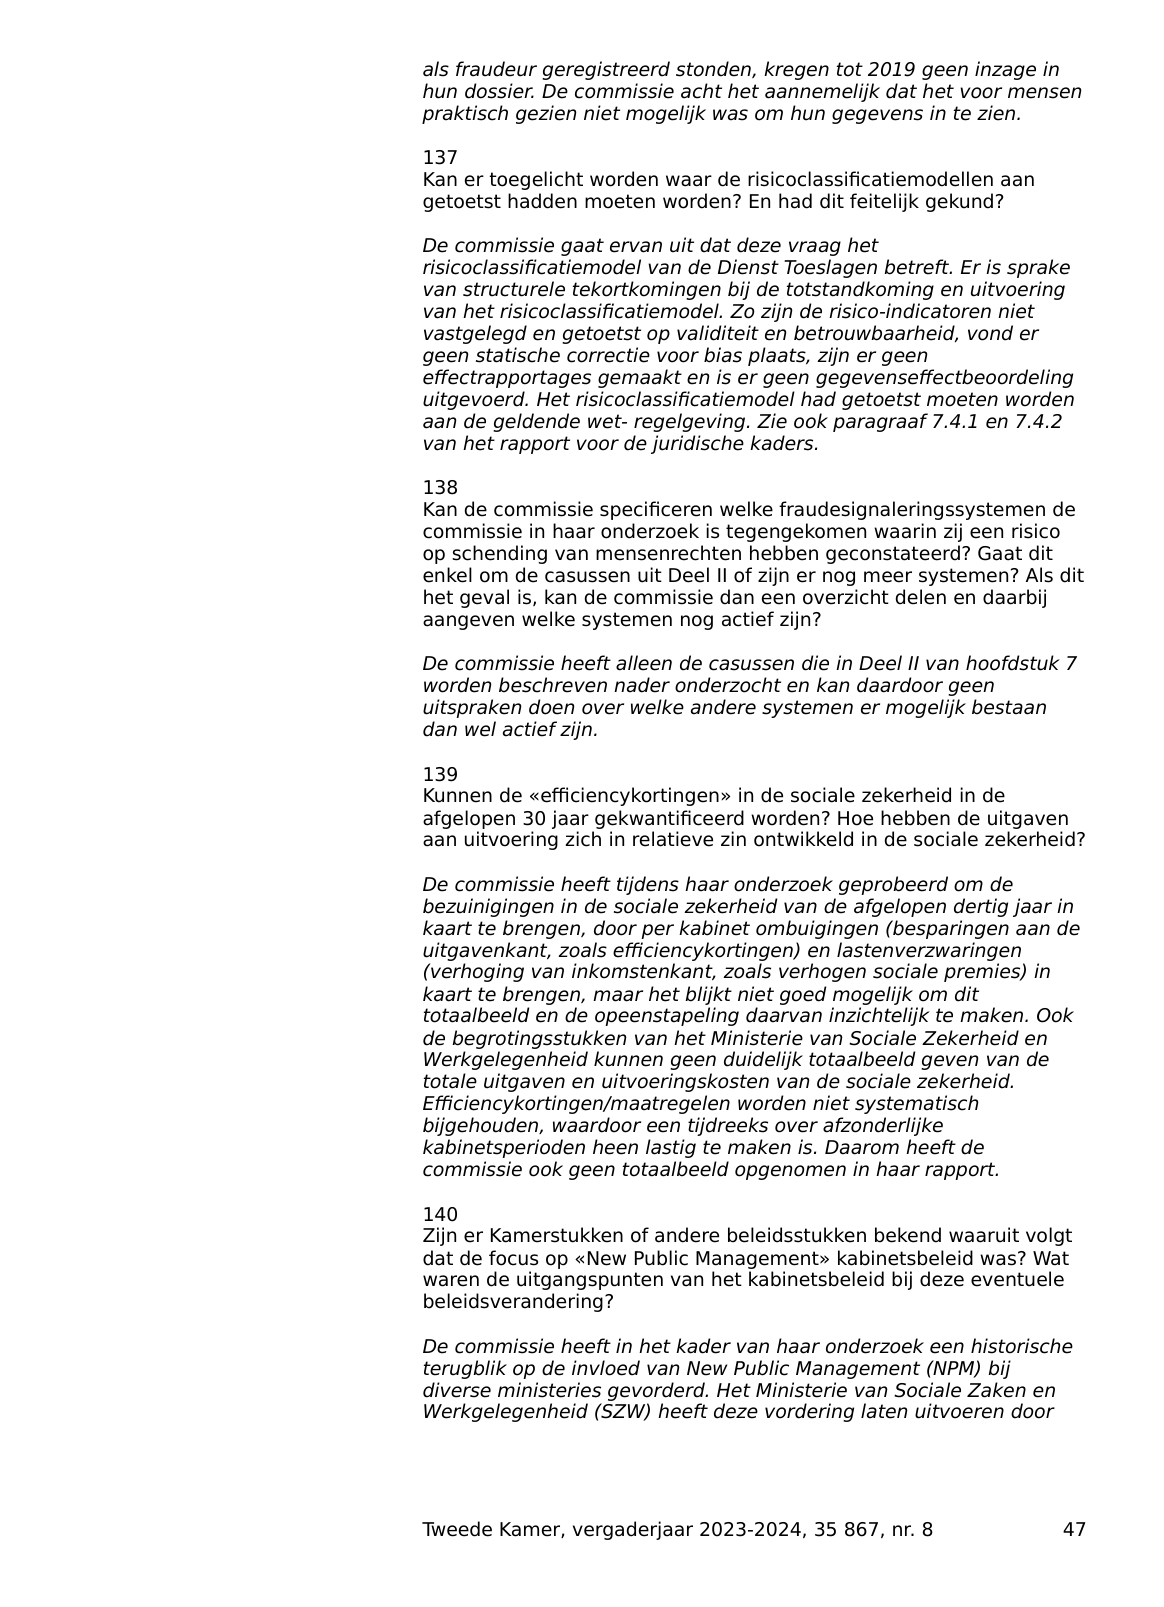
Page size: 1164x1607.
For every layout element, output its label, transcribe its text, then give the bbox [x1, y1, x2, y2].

text De commissie heeft in het kader van haar onderzoek een historische terugblik op de invloed van New Public Management (NPM) bij diverse ministeries gevorderd. Het Ministerie van Sociale Zaken en Werkgelegenheid (SZW) heeft deze vordering laten uitvoeren door [422, 1336, 1087, 1423]
text Kunnen de «efficiencykortingen» in de sociale zekerheid in de afgelopen 30 jaar gekwantificeerd worden? Hoe hebben de uitgaven aan uitvoering zich in relatieve zin ontwikkeld in de sociale zekerheid? [422, 785, 1087, 851]
text 138 [422, 477, 1087, 499]
text 137 [422, 147, 1087, 169]
text Efficiencykortingen/maatregelen worden niet systematisch bijgehouden, waardoor een tijdreeks over afzonderlijke kabinetsperioden heen lastig te maken is. Daarom heeft de commissie ook geen totaalbeeld opgenomen in haar rapport. [422, 1093, 1087, 1181]
text Zijn er Kamerstukken of andere beleidsstukken bekend waaruit volgt dat de focus op «New Public Management» kabinetsbeleid was? Wat waren de uitgangspunten van het kabinetsbeleid bij deze eventuele beleidsverandering? [422, 1225, 1087, 1313]
text De commissie heeft tijdens haar onderzoek geprobeerd om de bezuinigingen in de sociale zekerheid van de afgelopen dertig jaar in kaart te brengen, door per kabinet ombuigingen (besparingen aan de uitgavenkant, zoals efficiencykortingen) en lastenverzwaringen (verhoging van inkomstenkant, zoals verhogen sociale premies) in kaart te brengen, maar het blijkt niet goed mogelijk om dit totaalbeeld en de opeenstapeling daarvan inzichtelijk te maken. Ook de begrotingsstukken van het Ministerie van Sociale Zekerheid en Werkgelegenheid kunnen geen duidelijk totaalbeeld geven van de totale uitgaven en uitvoeringskosten van de sociale zekerheid. [422, 873, 1087, 1093]
text 139 [422, 763, 1087, 785]
text Kan er toegelicht worden waar de risicoclassificatiemodellen aan getoetst hadden moeten worden? En had dit feitelijk gekund? [422, 169, 1087, 213]
text De commissie heeft alleen de casussen die in Deel II van hoofdstuk 7 worden beschreven nader onderzocht en kan daardoor geen uitspraken doen over welke andere systemen er mogelijk bestaan dan wel actief zijn. [422, 653, 1087, 741]
text De commissie gaat ervan uit dat deze vraag het risicoclassificatiemodel van de Dienst Toeslagen betreft. Er is sprake van structurele tekortkomingen bij de totstandkoming en uitvoering van het risicoclassificatiemodel. Zo zijn de risico-indicatoren niet vastgelegd en getoetst op validiteit en betrouwbaarheid, vond er geen statische correctie voor bias plaats, zijn er geen effectrapportages gemaakt en is er geen gegevenseffectbeoordeling uitgevoerd. Het risicoclassificatiemodel had getoetst moeten worden aan de geldende wet- regelgeving. Zie ook paragraaf 7.4.1 en 7.4.2 van het rapport voor de juridische kaders. [422, 235, 1087, 455]
text als fraudeur geregistreerd stonden, kregen tot 2019 geen inzage in hun dossier. De commissie acht het aannemelijk dat het voor mensen praktisch gezien niet mogelijk was om hun gegevens in te zien. [422, 59, 1087, 125]
text 140 [422, 1203, 1087, 1225]
text Kan de commissie specificeren welke fraudesignaleringssystemen de commissie in haar onderzoek is tegengekomen waarin zij een risico op schending van mensenrechten hebben geconstateerd? Gaat dit enkel om de casussen uit Deel II of zijn er nog meer systemen? Als dit het geval is, kan de commissie dan een overzicht delen en daarbij aangeven welke systemen nog actief zijn? [422, 499, 1087, 631]
